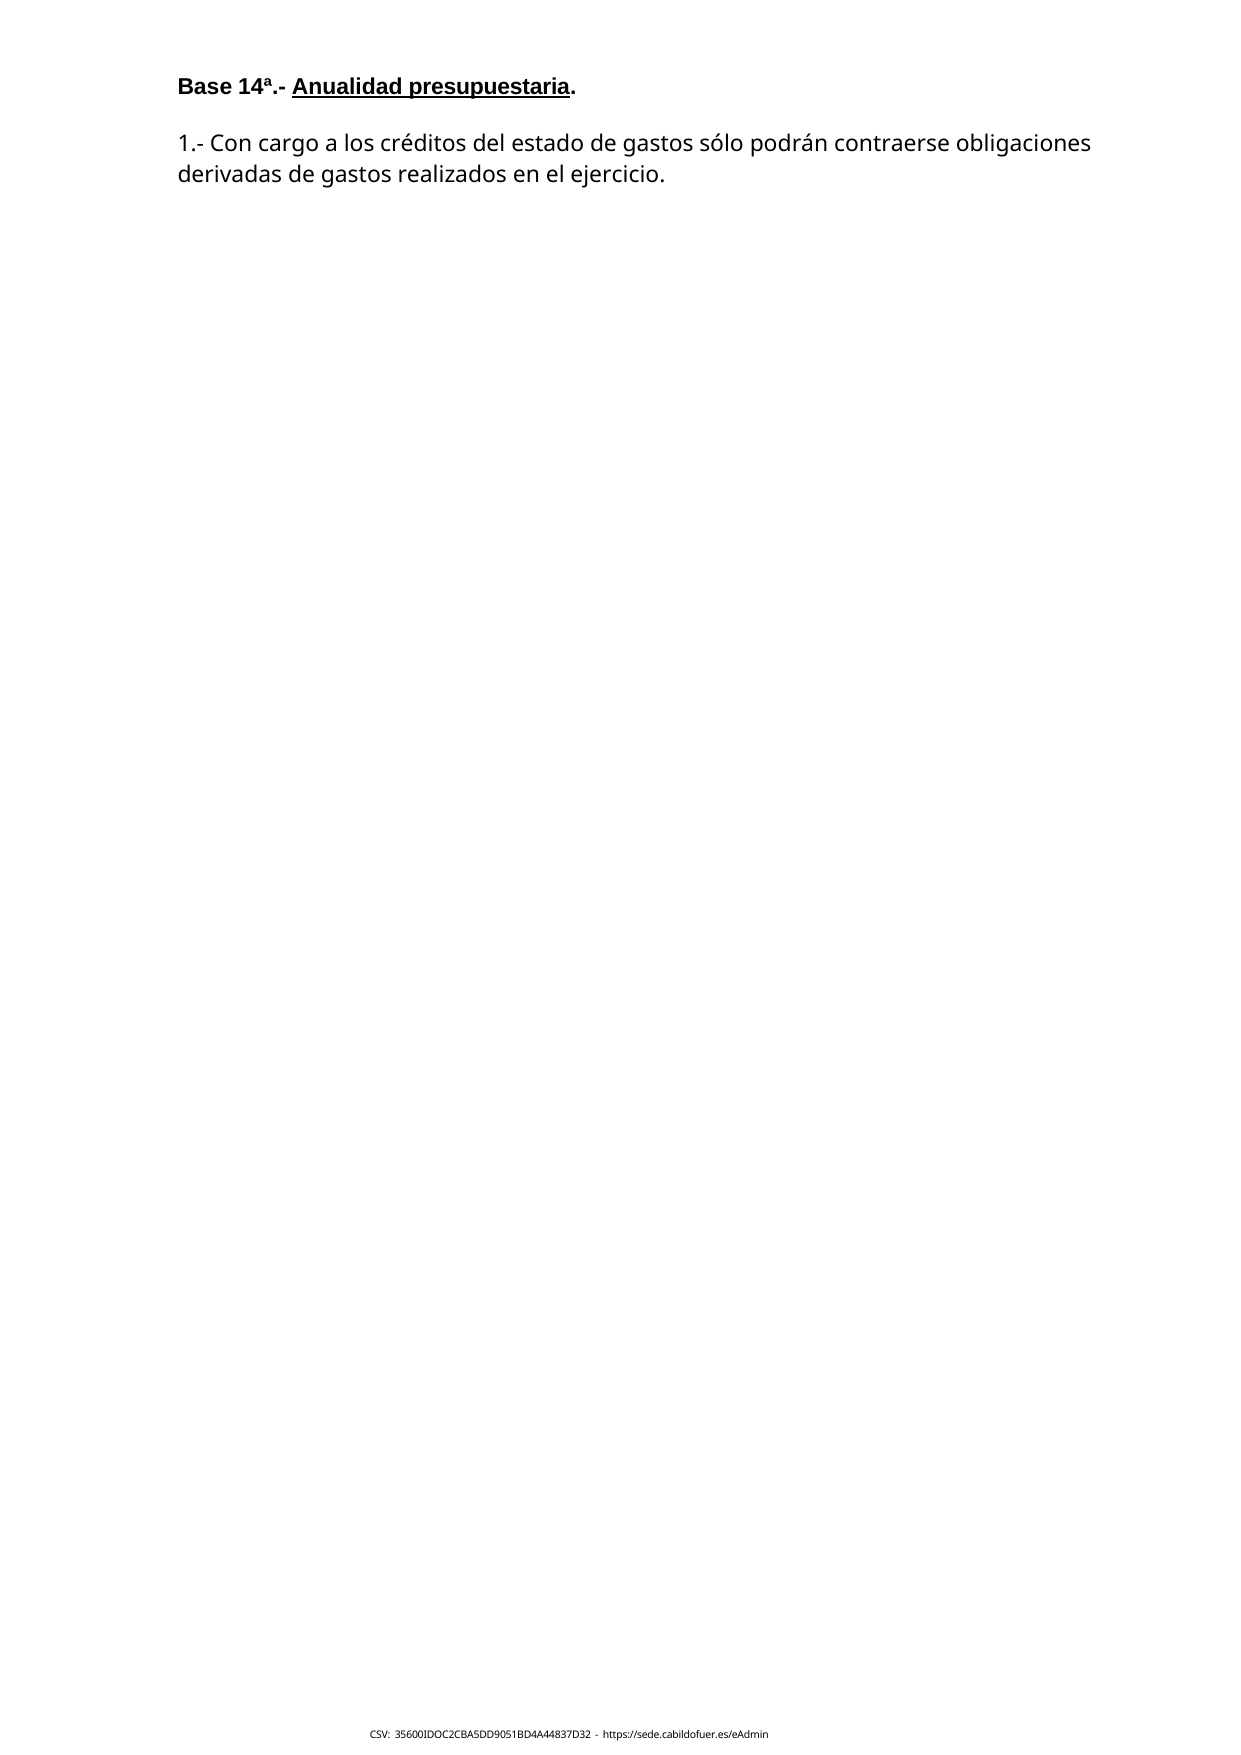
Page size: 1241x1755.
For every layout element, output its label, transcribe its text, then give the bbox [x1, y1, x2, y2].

subtitle Base 14ª.- Anualidad presupuestaria. [177, 73, 1137, 99]
text 1.- Con cargo a los créditos del estado de gastos sólo podrán contraerse obligaciones derivadas de gastos realizados en el ejercicio. [177, 126, 1137, 189]
